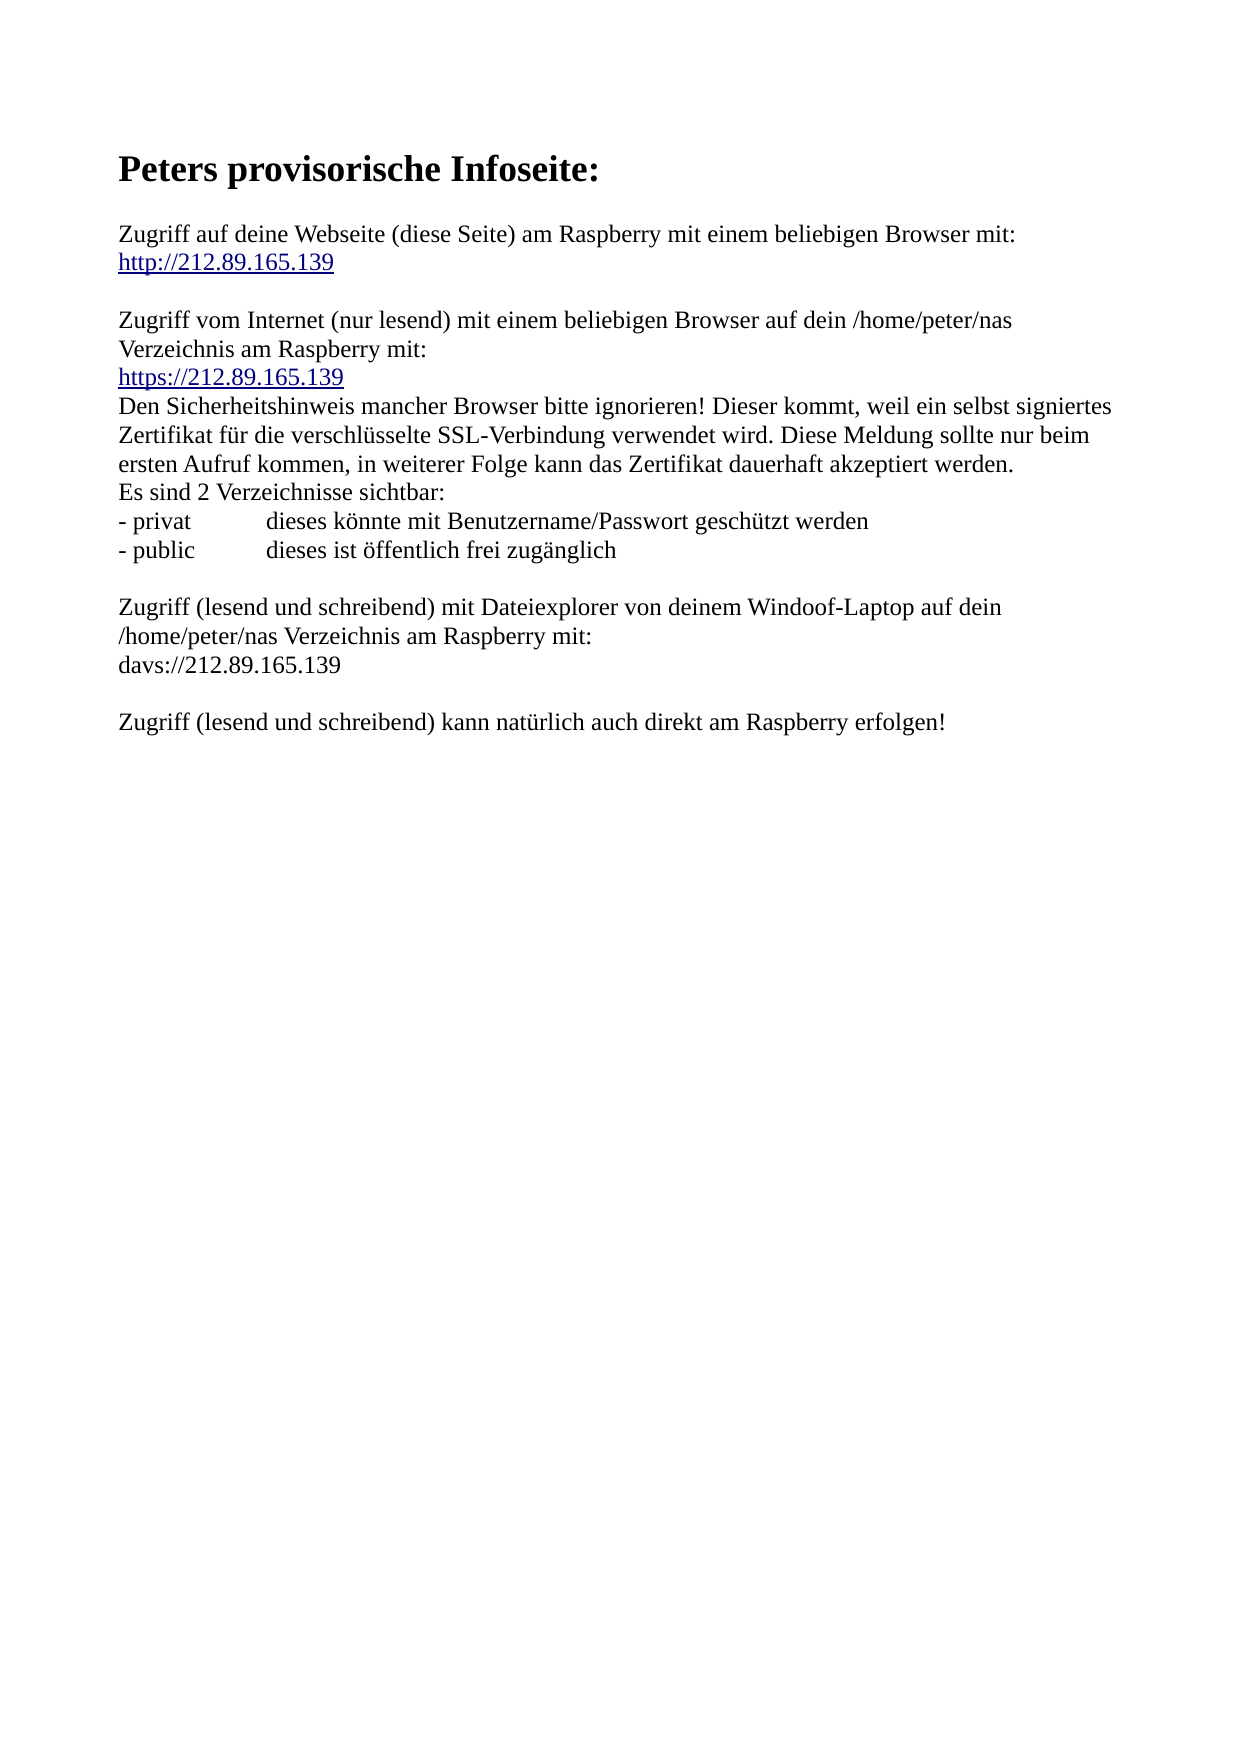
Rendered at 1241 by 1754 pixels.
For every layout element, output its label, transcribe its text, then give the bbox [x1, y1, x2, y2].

text davs://212.89.165.139 [118, 650, 1122, 679]
text - privat dieses könnte mit Benutzername/Passwort geschützt werden [118, 506, 1122, 535]
text Peters provisorische Infoseite: [118, 147, 1122, 190]
text - public dieses ist öffentlich frei zugänglich [118, 535, 1122, 564]
text Es sind 2 Verzeichnisse sichtbar: [118, 477, 1122, 506]
text Zugriff auf deine Webseite (diese Seite) am Raspberry mit einem beliebigen Browser mit: [118, 219, 1122, 247]
text Zugriff (lesend und schreibend) kann natürlich auch direkt am Raspberry erfolgen! [118, 707, 1122, 736]
text https://212.89.165.139 [118, 362, 1122, 391]
text Zugriff vom Internet (nur lesend) mit einem beliebigen Browser auf dein /home/peter/nas Verzeichnis am Raspberry mit: [118, 305, 1122, 362]
text http://212.89.165.139 [118, 247, 1122, 276]
text Zugriff (lesend und schreibend) mit Dateiexplorer von deinem Windoof-Laptop auf dein /home/peter/nas Verzeichnis am Raspberry mit: [118, 592, 1122, 650]
text Den Sicherheitshinweis mancher Browser bitte ignorieren! Dieser kommt, weil ein selbst signiertes Zertifikat für die verschlüsselte SSL-Verbindung verwendet wird. Diese Meldung sollte nur beim ersten Aufruf kommen, in weiterer Folge kann das Zertifikat dauerhaft akzeptiert werden. [118, 391, 1122, 477]
